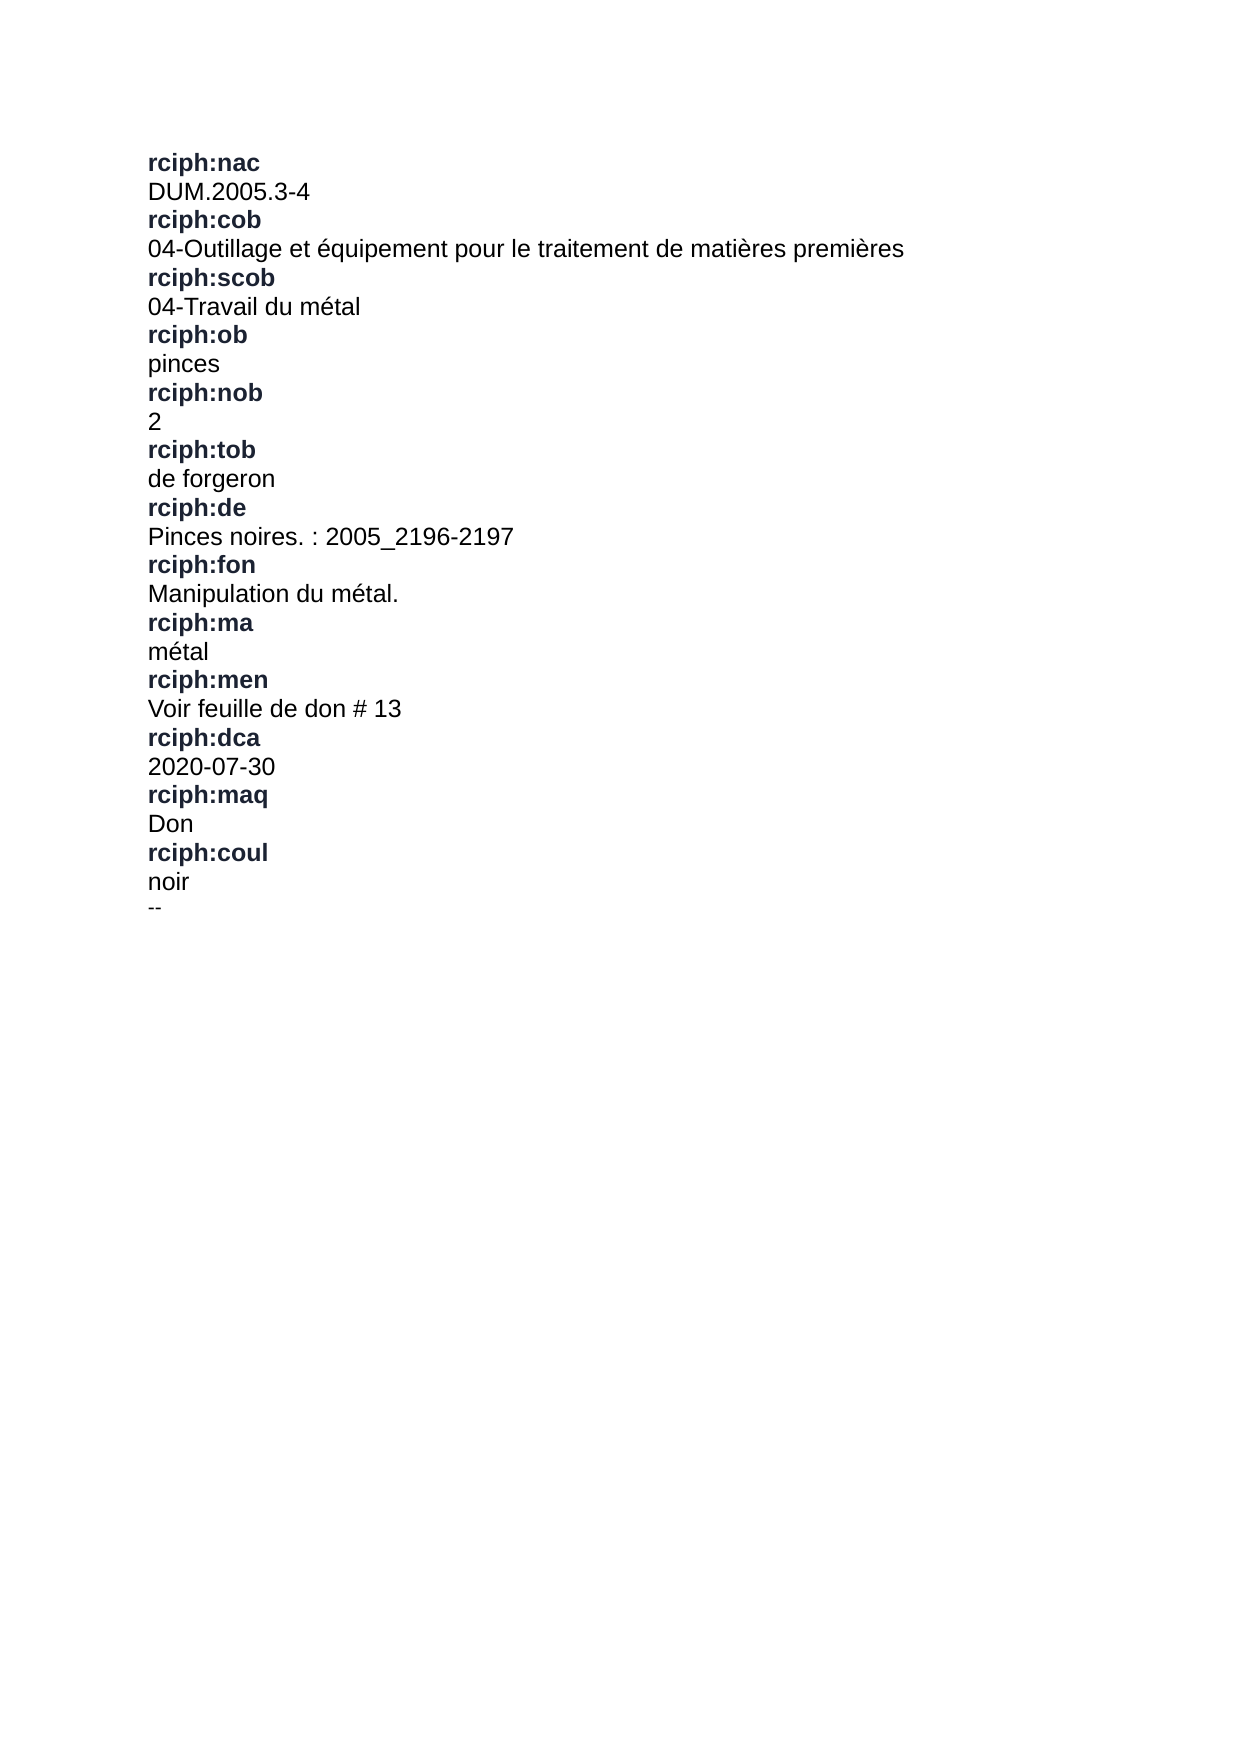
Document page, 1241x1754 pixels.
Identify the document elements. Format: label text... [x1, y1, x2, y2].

text rciph:coul [148, 838, 1092, 866]
text pinces [148, 349, 1092, 378]
text rciph:maq [148, 780, 1092, 809]
text rciph:dca [148, 723, 1092, 751]
text 04-Travail du métal [148, 291, 1092, 320]
text Don [148, 809, 1092, 838]
text DUM.2005.3-4 [148, 176, 1092, 205]
text rciph:ob [148, 320, 1092, 349]
text rciph:cob [148, 205, 1092, 234]
text Pinces noires. : 2005_2196-2197 [148, 521, 1092, 550]
text 2 [148, 406, 1092, 435]
text 04-Outillage et équipement pour le traitement de matières premières [148, 234, 1092, 263]
text rciph:nac [148, 148, 1092, 176]
text 2020-07-30 [148, 751, 1092, 780]
text rciph:de [148, 493, 1092, 521]
text rciph:nob [148, 378, 1092, 406]
text rciph:men [148, 665, 1092, 694]
text -- [148, 895, 1092, 919]
text rciph:tob [148, 435, 1092, 464]
text métal [148, 636, 1092, 665]
text Voir feuille de don # 13 [148, 694, 1092, 723]
text rciph:ma [148, 608, 1092, 636]
text Manipulation du métal. [148, 579, 1092, 608]
text de forgeron [148, 464, 1092, 493]
text rciph:fon [148, 550, 1092, 579]
text noir [148, 866, 1092, 895]
text rciph:scob [148, 263, 1092, 291]
